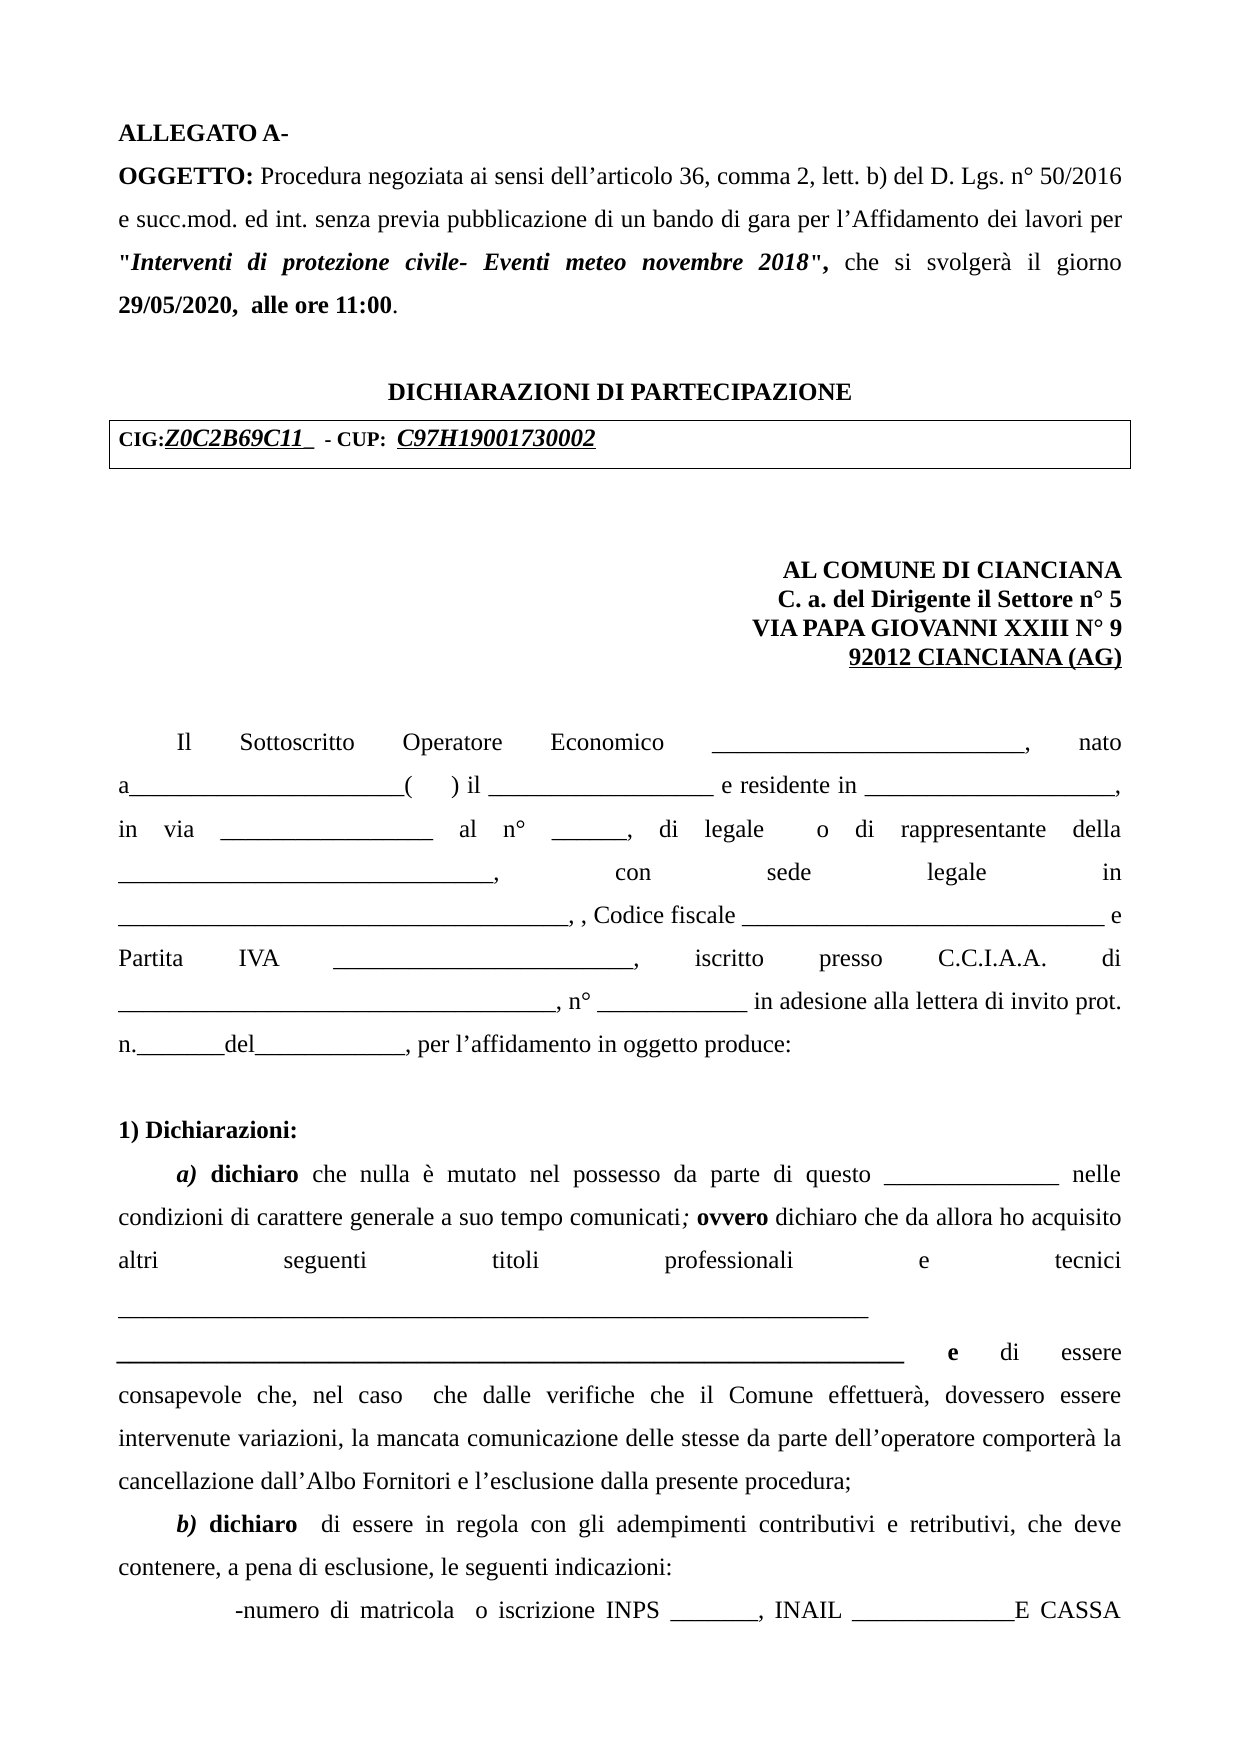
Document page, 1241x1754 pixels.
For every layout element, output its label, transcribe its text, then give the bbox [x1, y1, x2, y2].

text ALLEGATO A- [118, 118, 1122, 147]
text 1) Dichiarazioni: [118, 1116, 1122, 1144]
text DICHIARAZIONI DI PARTECIPAZIONE [118, 377, 1122, 406]
text CIG:Z0C2B69C11_ - CUP: C97H19001730002 [110, 421, 1130, 468]
text OGGETTO: Procedura negoziata ai sensi dell’articolo 36, comma 2, lett. b) del D. Lgs. n° 50/2016 e succ.mod. ed int. senza previa pubblicazione di un bando di gara per l’Affidamento dei lavori per "Interventi di protezione civile- Eventi meteo novembre 2018", che si svolgerà il giorno 29/05/2020, alle ore 11:00. [118, 161, 1122, 319]
text Il Sottoscritto Operatore Economico _________________________, nato a______________________( ) il __________________ e residente in ____________________, in via _________________ al n° ______, di legale o di rappresentante della ______________________________, con sede legale in ____________________________________, , Codice fiscale _____________________________ e Partita IVA ________________________, iscritto presso C.C.I.A.A. di ___________________________________, n° ____________ in adesione alla lettera di invito prot. n._______del____________, per l’affidamento in oggetto produce: [118, 727, 1122, 1058]
text a) dichiaro che nulla è mutato nel possesso da parte di questo ______________ nelle condizioni di carattere generale a suo tempo comunicati; ovvero dichiaro che da allora ho acquisito altri seguenti titoli professionali e tecnici ____________________________________________________________ _______________________________________________________________ e di essere consapevole che, nel caso che dalle verifiche che il Comune effettuerà, dovessero essere intervenute variazioni, la mancata comunicazione delle stesse da parte dell’operatore comporterà la cancellazione dall’Albo Fornitori e l’esclusione dalla presente procedura; [118, 1159, 1122, 1495]
text C. a. del Dirigente il Settore n° 5 [118, 584, 1122, 613]
text 92012 CIANCIANA (AG) [118, 642, 1122, 670]
text b) dichiaro di essere in regola con gli adempimenti contributivi e retributivi, che deve contenere, a pena di esclusione, le seguenti indicazioni: [118, 1509, 1122, 1581]
text -numero di matricola o iscrizione INPS _______, INAIL _____________E CASSA [118, 1595, 1122, 1624]
text VIA PAPA GIOVANNI XXIII N° 9 [118, 613, 1122, 642]
text AL COMUNE DI CIANCIANA [118, 555, 1122, 584]
